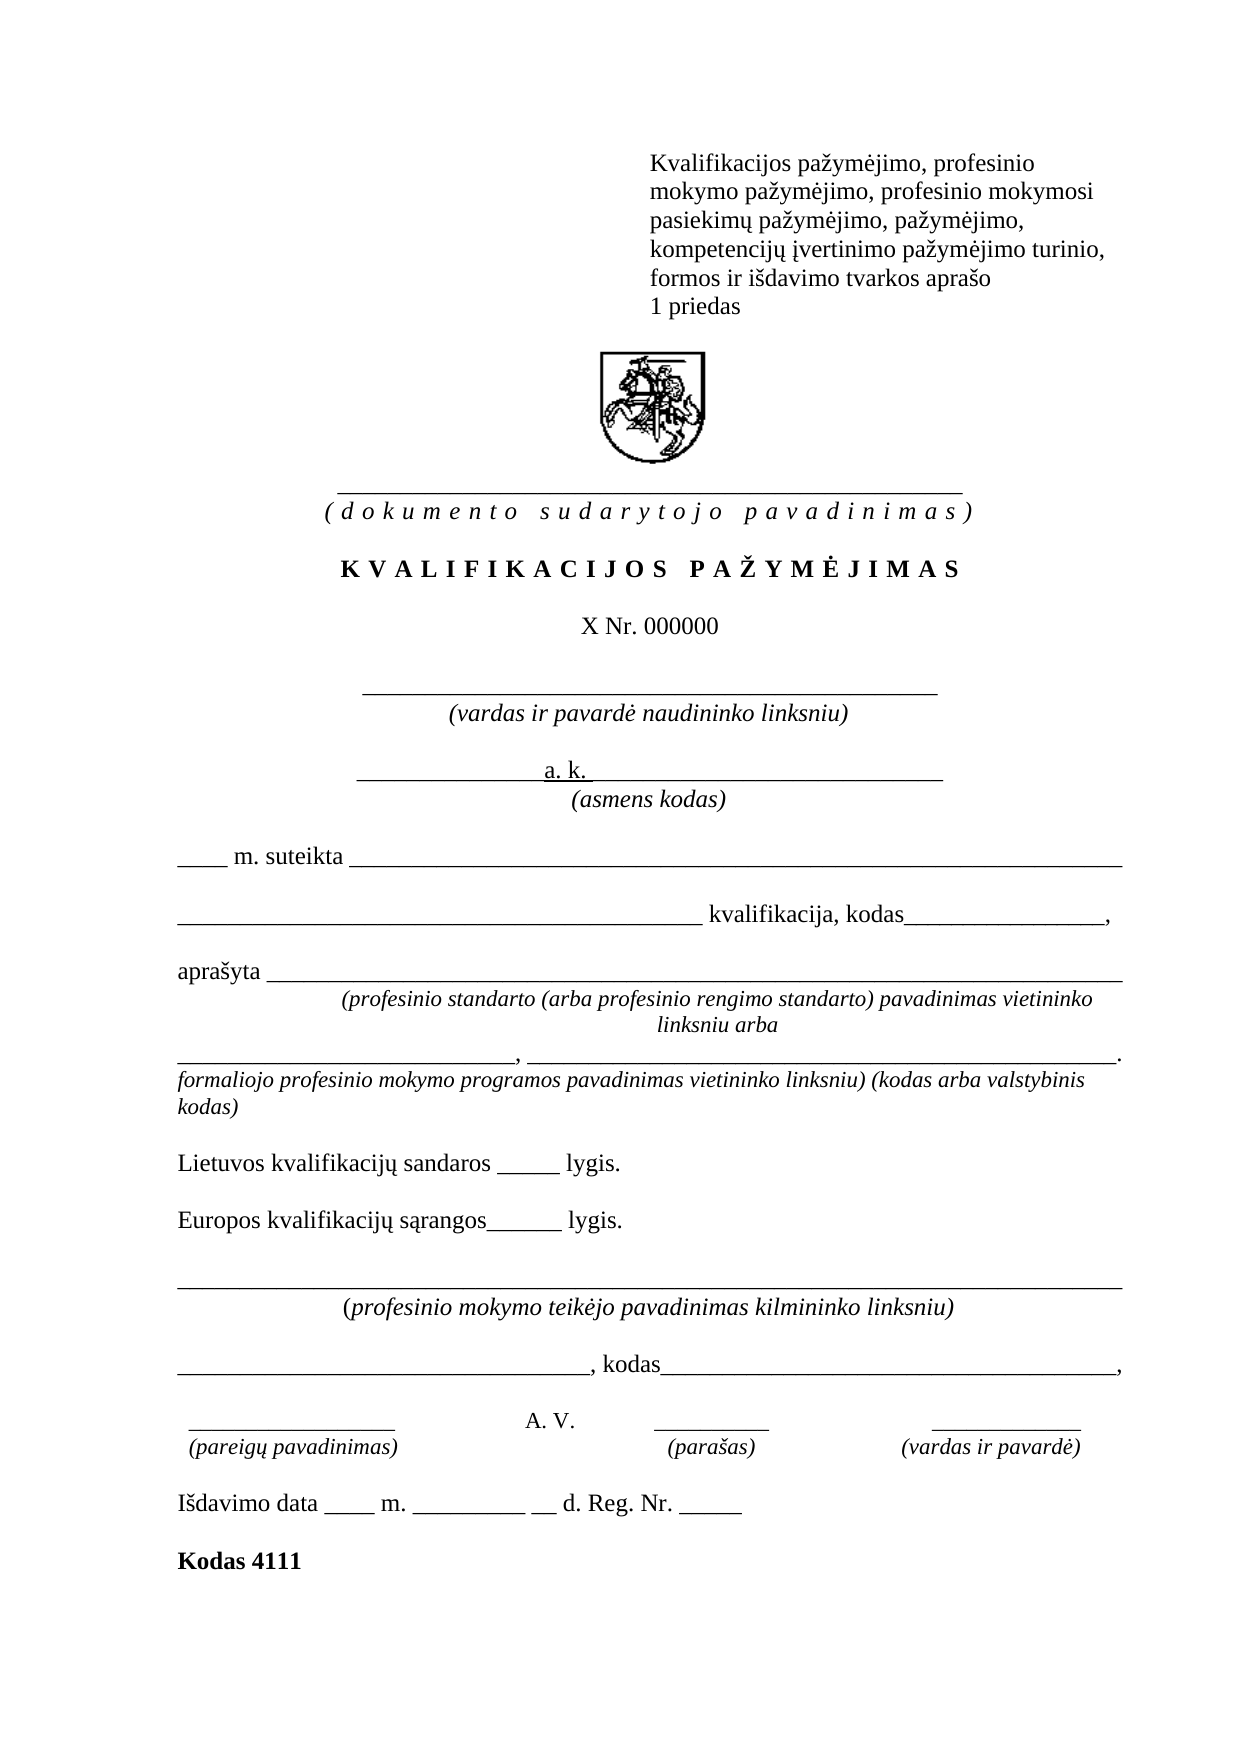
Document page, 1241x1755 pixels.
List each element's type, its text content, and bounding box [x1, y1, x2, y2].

table_header __________ (parašas) [636, 1407, 788, 1459]
text ____ m. suteikta [177, 841, 1122, 870]
text (asmens kodas) [177, 784, 1122, 813]
text __________________________________________ kvalifikacija, kodas , [177, 899, 1122, 928]
text aprašyta [177, 956, 1122, 985]
text Kodas 4111 [177, 1546, 1122, 1574]
table_header __________________ (pareigų pavadinimas) [177, 1407, 513, 1459]
text Kvalifikacijos pažymėjimo, profesinio [649, 148, 1122, 176]
text (profesinio mokymo teikėjo pavadinimas kilmininko linksniu) [177, 1292, 1122, 1321]
text _ [177, 1263, 1122, 1288]
text pasiekimų pažymėjimo, pažymėjimo, [649, 205, 1122, 234]
text mokymo pažymėjimo, profesinio mokymosi [649, 176, 1122, 205]
text KVALIFIKACIJOS PAŽYMĖJIMAS [177, 554, 1122, 583]
text _________________________________, kodas , [177, 1349, 1122, 1378]
text kompetencijų įvertinimo pažymėjimo turinio, [649, 234, 1122, 263]
text (vardas ir pavardė naudininko linksniu) [177, 698, 1122, 726]
text Europos kvalifikacijų sąrangos______ lygis. [177, 1206, 1122, 1234]
text formos ir išdavimo tvarkos aprašo [649, 263, 1122, 291]
text __________________________________________________ [177, 468, 1122, 496]
text 1 priedas [649, 291, 1122, 320]
text formaliojo profesinio mokymo programos pavadinimas vietininko linksniu) (kodas arba valstybinis kodas) [177, 1067, 1122, 1119]
text X Nr. 000000 [177, 611, 1122, 640]
table_header A. V. [514, 1407, 636, 1459]
text ___________________________, . [177, 1038, 1122, 1067]
text _______________a. k. ____________________________ [177, 755, 1122, 784]
text Lietuvos kvalifikacijų sandaros _____ lygis. [177, 1148, 1122, 1177]
table_header _____________ (vardas ir pavardė) [789, 1407, 1094, 1459]
text ______________________________________________ [177, 669, 1122, 698]
text Išdavimo data ____ m. _________ __ d. Reg. Nr. _____ [177, 1488, 1122, 1517]
text (dokumento sudarytojo pavadinimas) [177, 496, 1122, 525]
text (profesinio standarto (arba profesinio rengimo standarto) pavadinimas vietininko linksniu arba [315, 985, 1122, 1038]
